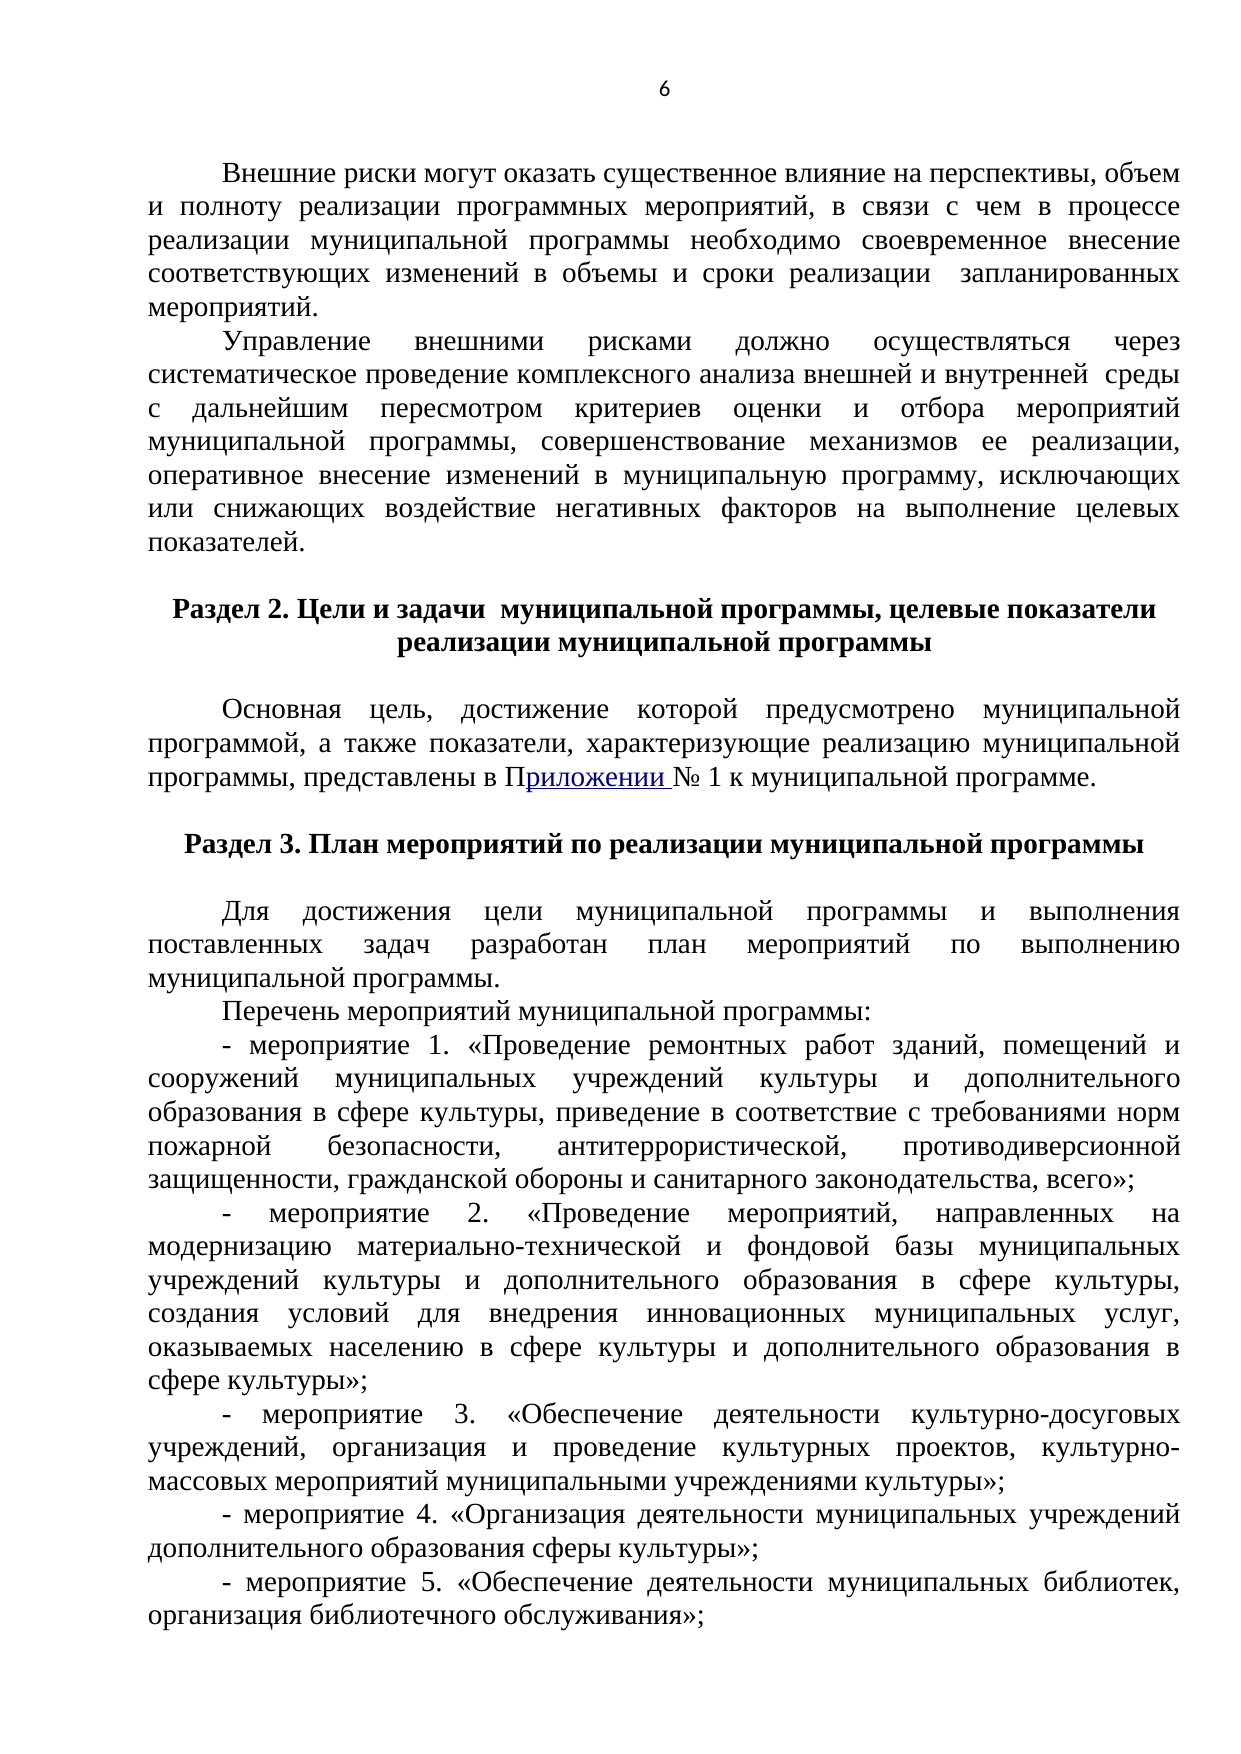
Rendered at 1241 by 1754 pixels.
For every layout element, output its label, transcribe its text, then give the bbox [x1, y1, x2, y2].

text Перечень мероприятий муниципальной программы: [148, 993, 1181, 1027]
text Внешние риски могут оказать существенное влияние на перспективы, объем и полноту реализации программных мероприятий, в связи с чем в процессе реализации муниципальной программы необходимо своевременное внесение соответствующих изменений в объемы и сроки реализации запланированных мероприятий. [148, 155, 1181, 323]
text - мероприятие 1. «Проведение ремонтных работ зданий, помещений и сооружений муниципальных учреждений культуры и дополнительного образования в сфере культуры, приведение в соответствие с требованиями норм пожарной безопасности, антитеррористической, противодиверсионной защищенности, гражданской обороны и санитарного законодательства, всего»; [148, 1027, 1181, 1195]
text Раздел 2. Цели и задачи муниципальной программы, целевые показатели реализации муниципальной программы [148, 591, 1181, 658]
text Основная цель, достижение которой предусмотрено муниципальной программой, а также показатели, характеризующие реализацию муниципальной программы, представлены в Приложении № 1 к муниципальной программе. [148, 692, 1181, 792]
text Для достижения цели муниципальной программы и выполнения поставленных задач разработан план мероприятий по выполнению муниципальной программы. [148, 893, 1181, 993]
text Управление внешними рисками должно осуществляться через систематическое проведение комплексного анализа внешней и внутренней среды с дальнейшим пересмотром критериев оценки и отбора мероприятий муниципальной программы, совершенствование механизмов ее реализации, оперативное внесение изменений в муниципальную программу, исключающих или снижающих воздействие негативных факторов на выполнение целевых показателей. [148, 323, 1181, 557]
text - мероприятие 4. «Организация деятельности муниципальных учреждений дополнительного образования сферы культуры»; [148, 1497, 1181, 1564]
text - мероприятие 2. «Проведение мероприятий, направленных на модернизацию материально-технической и фондовой базы муниципальных учреждений культуры и дополнительного образования в сфере культуры, создания условий для внедрения инновационных муниципальных услуг, оказываемых населению в сфере культуры и дополнительного образования в сфере культуры»; [148, 1195, 1181, 1396]
text - мероприятие 3. «Обеспечение деятельности культурно-досуговых учреждений, организация и проведение культурных проектов, культурно-массовых мероприятий муниципальными учреждениями культуры»; [148, 1396, 1181, 1497]
text - мероприятие 5. «Обеспечение деятельности муниципальных библиотек, организация библиотечного обслуживания»; [148, 1564, 1181, 1631]
text Раздел 3. План мероприятий по реализации муниципальной программы [148, 826, 1181, 859]
